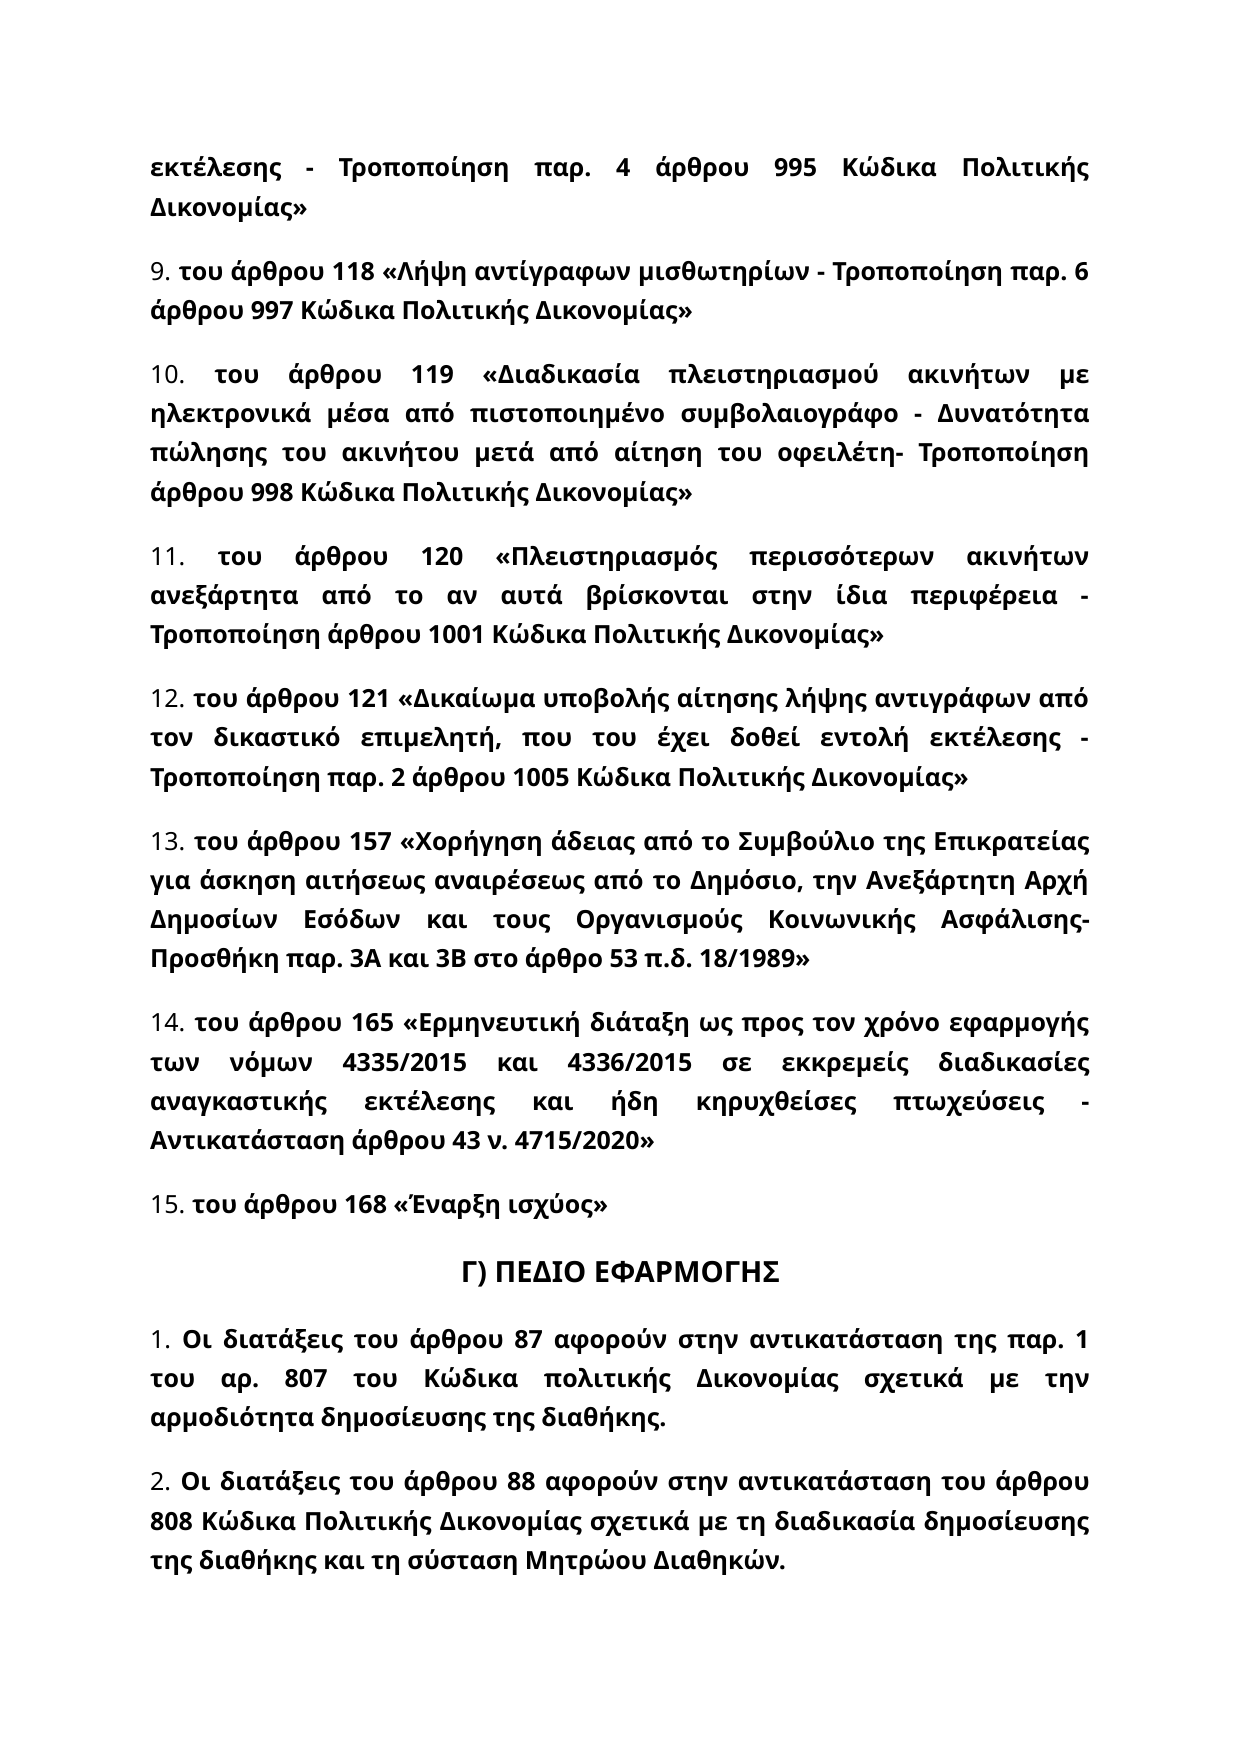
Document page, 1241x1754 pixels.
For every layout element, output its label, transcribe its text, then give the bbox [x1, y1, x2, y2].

text 10. του άρθρου 119 «Διαδικασία πλειστηριασμού ακινήτων με ηλεκτρονικά μέσα από πιστοποιημένο συμβολαιογράφο - Δυνατότητα πώλησης του ακινήτου μετά από αίτηση του οφειλέτη- Τροποποίηση άρθρου 998 Κώδικα Πολιτικής Δικονομίας» [150, 357, 1090, 508]
text 14. του άρθρου 165 «Ερμηνευτική διάταξη ως προς τον χρόνο εφαρμογής των νόμων 4335/2015 και 4336/2015 σε εκκρεμείς διαδικασίες αναγκαστικής εκτέλεσης και ήδη κηρυχθείσες πτωχεύσεις - Αντικατάσταση άρθρου 43 ν. 4715/2020» [150, 1005, 1090, 1157]
text 13. του άρθρου 157 «Χορήγηση άδειας από το Συμβούλιο της Επικρατείας για άσκηση αιτήσεως αναιρέσεως από το Δημόσιο, την Ανεξάρτητη Αρχή Δημοσίων Εσόδων και τους Οργανισμούς Κοινωνικής Ασφάλισης- Προσθήκη παρ. 3Α και 3Β στο άρθρο 53 π.δ. 18/1989» [150, 823, 1090, 975]
text Γ) ΠΕΔΙΟ ΕΦΑΡΜΟΓΗΣ [150, 1251, 1090, 1291]
text 15. του άρθρου 168 «Έναρξη ισχύος» [150, 1187, 1090, 1221]
text 2. Οι διατάξεις του άρθρου 88 αφορούν στην αντικατάσταση του άρθρου 808 Κώδικα Πολιτικής Δικονομίας σχετικά με τη διαδικασία δημοσίευσης της διαθήκης και τη σύσταση Μητρώου Διαθηκών. [150, 1464, 1090, 1576]
text 12. του άρθρου 121 «Δικαίωμα υποβολής αίτησης λήψης αντιγράφων από τον δικαστικό επιμελητή, που του έχει δοθεί εντολή εκτέλεσης - Τροποποίηση παρ. 2 άρθρου 1005 Κώδικα Πολιτικής Δικονομίας» [150, 681, 1090, 793]
text 11. του άρθρου 120 «Πλειστηριασμός περισσότερων ακινήτων ανεξάρτητα από το αν αυτά βρίσκονται στην ίδια περιφέρεια - Τροποποίηση άρθρου 1001 Κώδικα Πολιτικής Δικονομίας» [150, 538, 1090, 651]
text 9. του άρθρου 118 «Λήψη αντίγραφων μισθωτηρίων - Τροποποίηση παρ. 6 άρθρου 997 Κώδικα Πολιτικής Δικονομίας» [150, 253, 1090, 327]
text εκτέλεσης - Τροποποίηση παρ. 4 άρθρου 995 Κώδικα Πολιτικής Δικονομίας» [150, 150, 1090, 223]
text 1. Οι διατάξεις του άρθρου 87 αφορούν στην αντικατάσταση της παρ. 1 του αρ. 807 του Κώδικα πολιτικής Δικονομίας σχετικά με την αρμοδιότητα δημοσίευσης της διαθήκης. [150, 1321, 1090, 1434]
